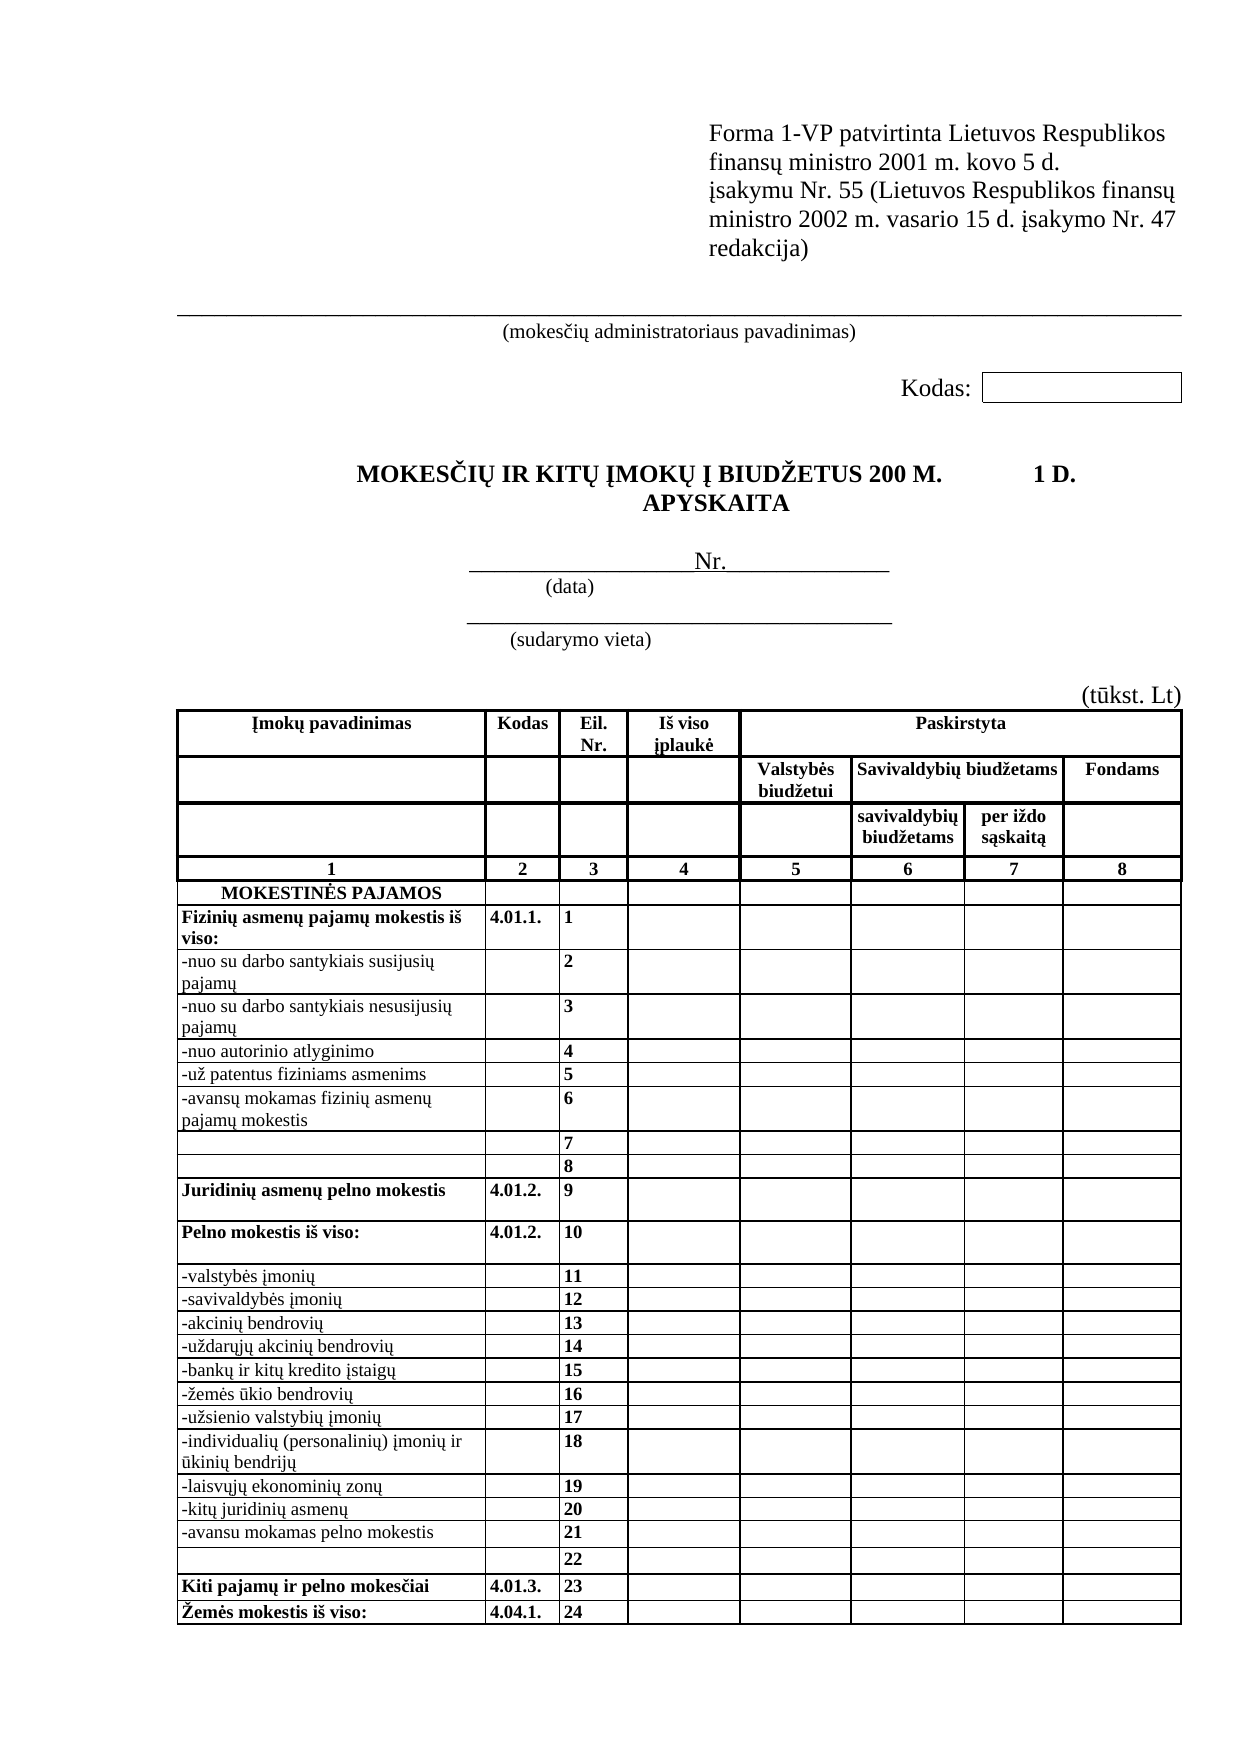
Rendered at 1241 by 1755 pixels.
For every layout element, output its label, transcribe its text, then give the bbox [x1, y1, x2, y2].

table_cell [486, 1548, 559, 1573]
table_cell [1064, 1383, 1180, 1405]
table_cell [852, 1475, 964, 1496]
table_cell [486, 1265, 559, 1287]
table_cell [852, 1406, 964, 1428]
table_cell -nuo su darbo santykiais susijusių pajamų [178, 950, 485, 993]
table_cell [852, 1222, 964, 1263]
table_cell [486, 1155, 559, 1177]
table_cell [741, 1179, 850, 1220]
table_cell 4 [560, 1040, 627, 1061]
table_cell [965, 1335, 1062, 1357]
table_cell [629, 1430, 739, 1473]
table_cell [1064, 1265, 1180, 1287]
table_cell [965, 1040, 1062, 1061]
table_cell [486, 1430, 559, 1473]
table_cell [1064, 1430, 1180, 1473]
table_cell [965, 1498, 1062, 1520]
table_cell 9 [560, 1179, 627, 1220]
table_cell -bankų ir kitų kredito įstaigų [178, 1359, 485, 1381]
table_cell [629, 1312, 739, 1334]
table_cell 10 [560, 1222, 627, 1263]
table_cell [1064, 906, 1180, 949]
table_cell [1064, 1548, 1180, 1573]
table_cell [741, 1040, 850, 1061]
table_cell -valstybės įmonių [178, 1265, 485, 1287]
table_header Kodas [487, 712, 558, 755]
table_cell [179, 758, 484, 801]
table_cell [629, 1521, 739, 1547]
table_cell [741, 1222, 850, 1263]
table_cell 22 [560, 1548, 627, 1573]
table_cell [852, 1265, 964, 1287]
table_cell [629, 1179, 739, 1220]
table_cell [486, 1288, 559, 1310]
table_cell [560, 882, 627, 904]
table_cell [486, 1132, 559, 1154]
table_cell [629, 1155, 739, 1177]
table_cell [1064, 950, 1180, 993]
table_cell [179, 805, 484, 854]
table_cell [852, 1087, 964, 1130]
table_cell -uždarųjų akcinių bendrovių [178, 1335, 485, 1357]
table_cell 21 [560, 1521, 627, 1547]
table_cell 6 [853, 858, 963, 879]
table_cell [852, 1575, 964, 1600]
table_cell 5 [742, 858, 850, 879]
table_cell [486, 1040, 559, 1061]
table_header Kodas: [799, 372, 982, 401]
table_cell [852, 882, 964, 904]
table_cell [486, 950, 559, 993]
table_cell [965, 1475, 1062, 1496]
table_cell [852, 1155, 964, 1177]
table_cell [741, 1155, 850, 1177]
table_header Eil. Nr. [561, 712, 626, 755]
text (mokesčių administratoriaus pavadinimas) [177, 319, 1181, 343]
table_cell [852, 1548, 964, 1573]
table_cell 4.01.2. [486, 1222, 559, 1263]
table_cell Savivaldybių biudžetams [853, 758, 1062, 801]
table_cell 15 [560, 1359, 627, 1381]
text redakcija) [177, 233, 1181, 262]
text MOKESČIŲ IR KITŲ ĮMOKŲ Į BIUDŽETUS 200 M. 1 D. [177, 459, 1181, 488]
table_cell -avansu mokamas pelno mokestis [178, 1521, 485, 1547]
table_cell [1064, 1288, 1180, 1310]
table_cell -žemės ūkio bendrovių [178, 1383, 485, 1405]
table_cell [486, 1087, 559, 1130]
table_cell 13 [560, 1312, 627, 1334]
table_cell [852, 1335, 964, 1357]
text (sudarymo vieta) [177, 627, 1181, 651]
table_cell 4.01.3. [486, 1575, 559, 1600]
table_cell [486, 1063, 559, 1086]
text (data) [177, 574, 1181, 598]
table_cell [741, 1265, 850, 1287]
table_cell [629, 906, 739, 949]
table_cell -kitų juridinių asmenų [178, 1498, 485, 1520]
table_cell 20 [560, 1498, 627, 1520]
table_cell [629, 805, 738, 854]
table_cell [1064, 1359, 1180, 1381]
table_cell 5 [560, 1063, 627, 1086]
table_cell [629, 1288, 739, 1310]
table_cell [852, 1132, 964, 1154]
table_cell [965, 1155, 1062, 1177]
table_cell [965, 1359, 1062, 1381]
table_cell [1064, 1087, 1180, 1130]
table_cell per iždo sąskaitą [966, 805, 1062, 854]
table_cell [852, 1430, 964, 1473]
table_cell -akcinių bendrovių [178, 1312, 485, 1334]
table_cell 18 [560, 1430, 627, 1473]
table_cell [741, 1335, 850, 1357]
table_cell [629, 882, 739, 904]
table_cell [487, 805, 558, 854]
table_cell [965, 1548, 1062, 1573]
table_cell [1064, 1335, 1180, 1357]
table_cell [852, 1040, 964, 1061]
table_cell 24 [560, 1601, 627, 1623]
table_cell [629, 1359, 739, 1381]
table_cell [1064, 1222, 1180, 1263]
table_cell [741, 1087, 850, 1130]
table_cell 14 [560, 1335, 627, 1357]
table_header Įmokų pavadinimas [179, 712, 484, 755]
table_cell [1064, 1601, 1180, 1623]
text įsakymu Nr. 55 (Lietuvos Respublikos finansų [177, 176, 1181, 204]
table_cell [852, 1359, 964, 1381]
table_cell [629, 1475, 739, 1496]
table_cell [741, 1063, 850, 1086]
table_cell 2 [560, 950, 627, 993]
table_cell [965, 1132, 1062, 1154]
table_cell 6 [560, 1087, 627, 1130]
table_cell [852, 1312, 964, 1334]
table_cell [852, 1063, 964, 1086]
table_cell [561, 805, 626, 854]
text ministro 2002 m. vasario 15 d. įsakymo Nr. 47 [177, 204, 1181, 233]
table_cell -užsienio valstybių įmonių [178, 1406, 485, 1428]
table_cell [629, 1335, 739, 1357]
table_cell [965, 995, 1062, 1038]
table_cell [1064, 882, 1180, 904]
table_cell Valstybės biudžetui [742, 758, 850, 801]
table_cell [852, 950, 964, 993]
table_cell [965, 1312, 1062, 1334]
table_cell [178, 1548, 485, 1573]
table_cell -individualių (personalinių) įmonių ir ūkinių bendrijų [178, 1430, 485, 1473]
table_cell [741, 1601, 850, 1623]
text finansų ministro 2001 m. kovo 5 d. [177, 147, 1181, 176]
table_cell 4.01.2. [486, 1179, 559, 1220]
table_cell [852, 1383, 964, 1405]
text APYSKAITA [177, 488, 1181, 517]
table_cell [629, 1087, 739, 1130]
table_cell [965, 1383, 1062, 1405]
table_cell 7 [560, 1132, 627, 1154]
table_cell [965, 1087, 1062, 1130]
table_cell Pelno mokestis iš viso: [178, 1222, 485, 1263]
table_cell [629, 995, 739, 1038]
table_cell [486, 1406, 559, 1428]
table_cell 12 [560, 1288, 627, 1310]
table_cell [741, 1498, 850, 1520]
table_cell [1064, 1063, 1180, 1086]
table_cell [1064, 1406, 1180, 1428]
table_cell [486, 995, 559, 1038]
table_cell [965, 1521, 1062, 1547]
table_cell [741, 1430, 850, 1473]
table_cell [561, 758, 626, 801]
table_cell [486, 882, 559, 904]
table_cell [965, 950, 1062, 993]
table_header Iš viso įplaukė [629, 712, 738, 755]
table_cell [1064, 1132, 1180, 1154]
table_cell Kiti pajamų ir pelno mokesčiai [178, 1575, 485, 1600]
table_cell 8 [1065, 858, 1180, 879]
table_cell MOKESTINĖS PAJAMOS [178, 882, 485, 904]
table_cell [629, 1601, 739, 1623]
table_cell [741, 906, 850, 949]
table_cell 4.04.1. [486, 1601, 559, 1623]
table_cell [629, 1498, 739, 1520]
table_cell [742, 805, 850, 854]
table_cell Juridinių asmenų pelno mokestis [178, 1179, 485, 1220]
table_cell [486, 1521, 559, 1547]
table_cell [486, 1383, 559, 1405]
table_cell [486, 1475, 559, 1496]
table_cell Žemės mokestis iš viso: [178, 1601, 485, 1623]
table_cell [629, 1548, 739, 1573]
table_cell [965, 1265, 1062, 1287]
table_cell [1065, 805, 1180, 854]
table_cell 11 [560, 1265, 627, 1287]
table_header Paskirstyta [742, 712, 1180, 755]
table_cell 4 [629, 858, 738, 879]
table_cell [629, 758, 738, 801]
table_cell Fondams [1065, 758, 1180, 801]
table_cell [1064, 1498, 1180, 1520]
table_cell [486, 1312, 559, 1334]
table_cell [629, 1063, 739, 1086]
table_cell [629, 1383, 739, 1405]
table_cell [741, 1359, 850, 1381]
text Forma 1-VP patvirtinta Lietuvos Respublikos [177, 118, 1181, 147]
table_cell [965, 1288, 1062, 1310]
table_cell [741, 995, 850, 1038]
table_cell [741, 1575, 850, 1600]
table_cell [1064, 1179, 1180, 1220]
table_cell [965, 1575, 1062, 1600]
table_cell [629, 950, 739, 993]
table_cell savivaldybių biudžetams [853, 805, 963, 854]
table_cell 1 [560, 906, 627, 949]
table_cell [852, 1288, 964, 1310]
table_cell [178, 1132, 485, 1154]
table_cell [852, 1601, 964, 1623]
table_cell [1064, 1312, 1180, 1334]
table_cell [629, 1222, 739, 1263]
table_cell -nuo autorinio atlyginimo [178, 1040, 485, 1061]
table_cell 19 [560, 1475, 627, 1496]
table_cell 16 [560, 1383, 627, 1405]
table_cell -nuo su darbo santykiais nesusijusių pajamų [178, 995, 485, 1038]
table_cell [741, 1548, 850, 1573]
table_cell [1064, 1575, 1180, 1600]
table_cell [965, 1063, 1062, 1086]
table_cell [741, 1288, 850, 1310]
table_cell [629, 1265, 739, 1287]
text (tūkst. Lt) [177, 680, 1181, 709]
table_cell [741, 1132, 850, 1154]
table_cell [486, 1498, 559, 1520]
table_cell [852, 906, 964, 949]
table_cell [1064, 1040, 1180, 1061]
table_cell [965, 1179, 1062, 1220]
table_cell [965, 882, 1062, 904]
table_cell [741, 1521, 850, 1547]
table_cell [178, 1155, 485, 1177]
table_cell [486, 1359, 559, 1381]
table_cell [741, 1406, 850, 1428]
table_cell [741, 1312, 850, 1334]
table_cell [629, 1132, 739, 1154]
table_cell 2 [487, 858, 558, 879]
table_cell [629, 1040, 739, 1061]
table_cell -už patentus fiziniams asmenims [178, 1063, 485, 1086]
table_cell [741, 882, 850, 904]
table_cell -avansų mokamas fizinių asmenų pajamų mokestis [178, 1087, 485, 1130]
table_cell 8 [560, 1155, 627, 1177]
table_cell [741, 950, 850, 993]
table_cell -laisvųjų ekonominių zonų [178, 1475, 485, 1496]
table_cell -savivaldybės įmonių [178, 1288, 485, 1310]
table_cell 17 [560, 1406, 627, 1428]
table_header [983, 373, 1181, 401]
table_cell [629, 1575, 739, 1600]
table_cell 1 [179, 858, 484, 879]
table_cell [741, 1383, 850, 1405]
table_cell 7 [966, 858, 1062, 879]
table_cell 23 [560, 1575, 627, 1600]
table_cell 4.01.1. [486, 906, 559, 949]
text __________________________________ [177, 598, 1181, 627]
table_cell [965, 906, 1062, 949]
table_cell [965, 1406, 1062, 1428]
table_cell [1064, 1475, 1180, 1496]
table_cell [965, 1430, 1062, 1473]
text __________________Nr._____________ [177, 546, 1181, 574]
table_cell [1064, 1521, 1180, 1547]
table_cell [852, 1521, 964, 1547]
table_cell [487, 758, 558, 801]
table_cell [486, 1335, 559, 1357]
table_cell [1064, 995, 1180, 1038]
table_cell [965, 1601, 1062, 1623]
table_cell [852, 1179, 964, 1220]
table_cell 3 [561, 858, 626, 879]
table_cell [852, 995, 964, 1038]
table_cell Fizinių asmenų pajamų mokestis iš viso: [178, 906, 485, 949]
table_cell 3 [560, 995, 627, 1038]
table_cell [965, 1222, 1062, 1263]
table_cell [1064, 1155, 1180, 1177]
table_cell [629, 1406, 739, 1428]
table_cell [741, 1475, 850, 1496]
table_cell [852, 1498, 964, 1520]
